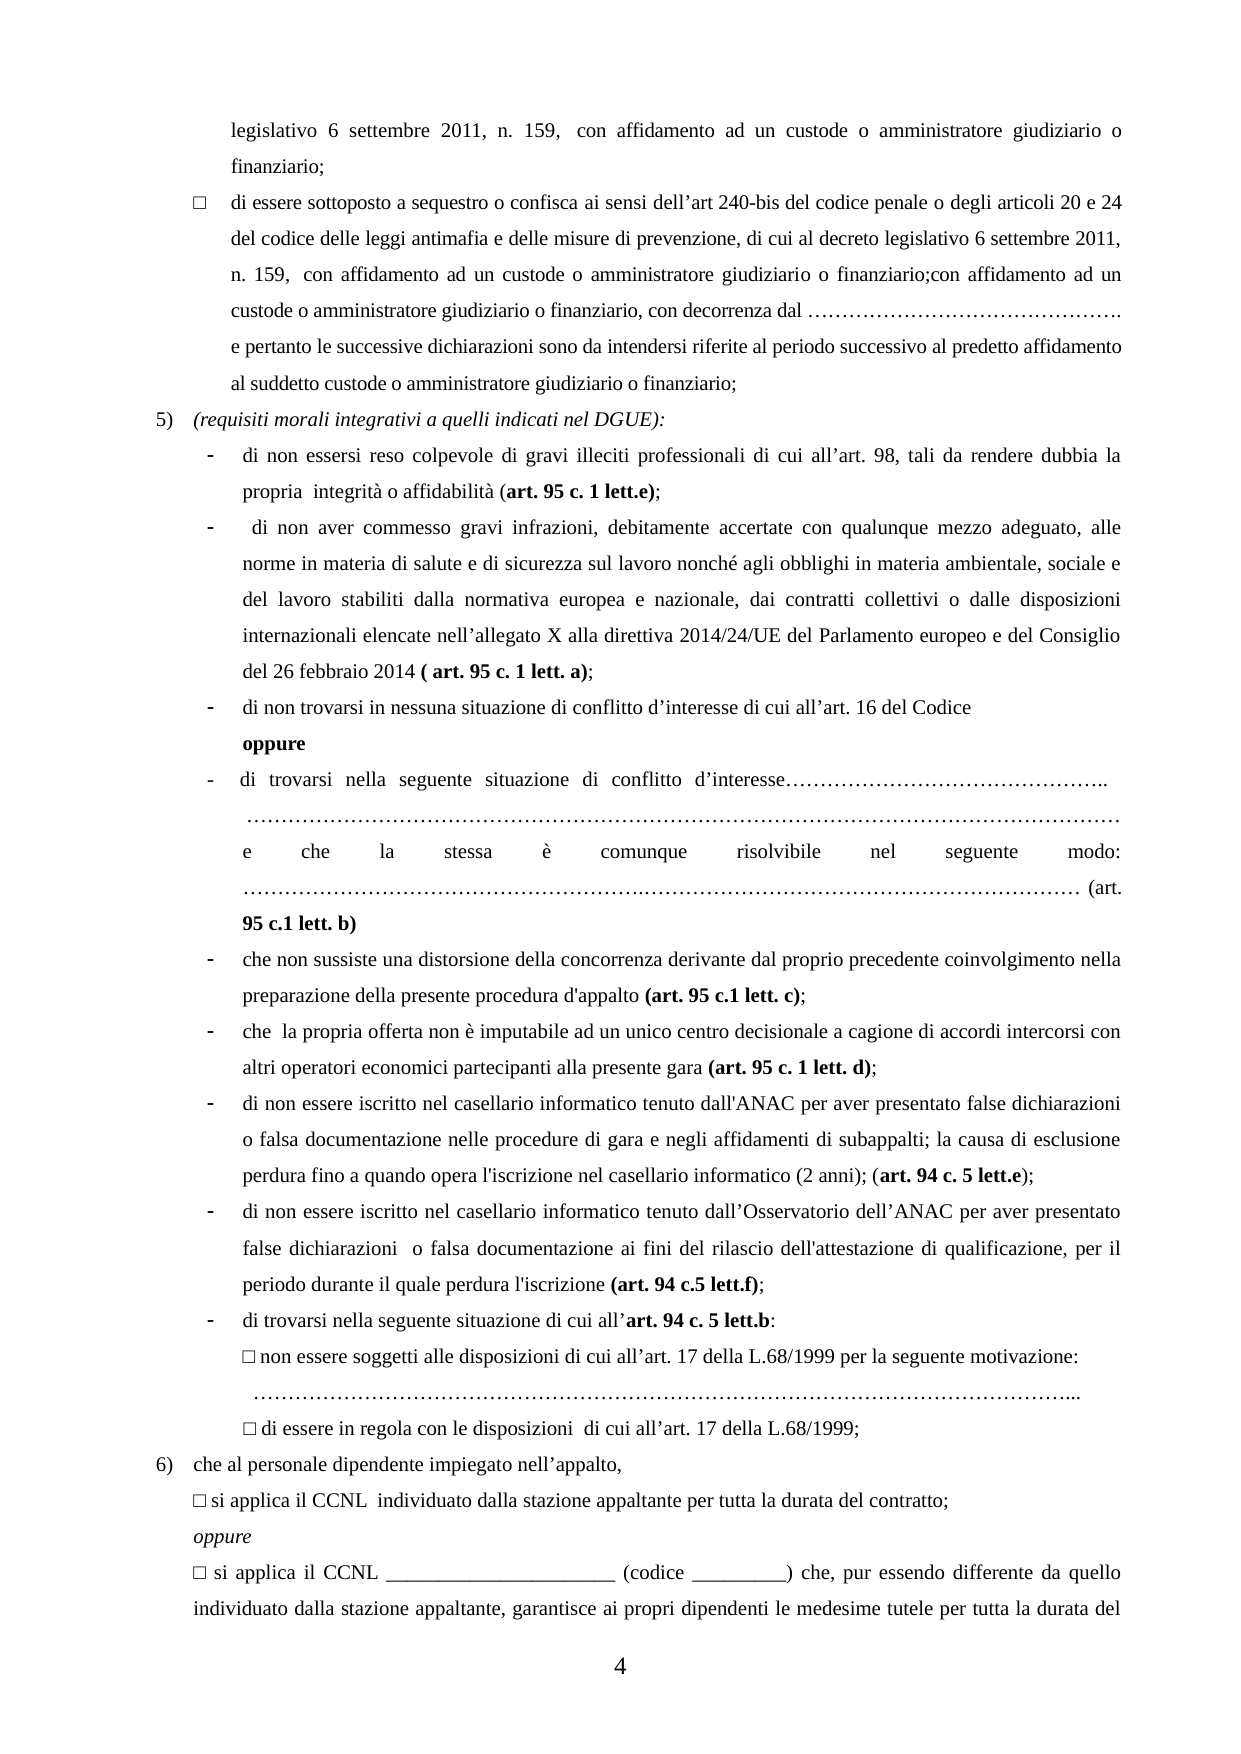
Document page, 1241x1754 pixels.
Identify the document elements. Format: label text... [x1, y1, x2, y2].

list di non essersi reso colpevole di gravi illeciti professionali di cui all’art. 98, tali da rendere dubbia la propria integrità o affidabilità (art. 95 c. 1 lett.e); [207, 442, 1122, 503]
list di non essere iscritto nel casellario informatico tenuto dall’Osservatorio dell’ANAC per aver presentato false dichiarazioni o falsa documentazione ai fini del rilascio dell'attestazione di qualificazione, per il periodo durante il quale perdura l'iscrizione (art. 94 c.5 lett.f); [207, 1199, 1122, 1296]
list di non essere iscritto nel casellario informatico tenuto dall'ANAC per aver presentato false dichiarazioni o falsa documentazione nelle procedure di gara e negli affidamenti di subappalti; la causa di esclusione perdura fino a quando opera l'iscrizione nel casellario informatico (2 anni); (art. 94 c. 5 lett.e); [207, 1091, 1122, 1187]
list □ non essere soggetti alle disposizioni di cui all’art. 17 della L.68/1999 per la seguente motivazione: [207, 1343, 1122, 1368]
list (requisiti morali integrativi a quelli indicati nel DGUE): [156, 406, 1122, 431]
list di non trovarsi in nessuna situazione di conflitto d’interesse di cui all’art. 16 del Codice [207, 695, 1122, 719]
list che al personale dipendente impiegato nell’appalto, [156, 1452, 1122, 1476]
list che non sussiste una distorsione della concorrenza derivante dal proprio precedente coinvolgimento nella preparazione della presente procedura d'appalto (art. 95 c.1 lett. c); [207, 947, 1122, 1007]
list □ di essere in regola con le disposizioni di cui all’art. 17 della L.68/1999; [207, 1416, 1122, 1440]
list ………………………………………………………………………………………………………... [207, 1379, 1122, 1404]
list di non aver commesso gravi infrazioni, debitamente accertate con qualunque mezzo adeguato, alle norme in materia di salute e di sicurezza sul lavoro nonché agli obblighi in materia ambientale, sociale e del lavoro stabiliti dalla normativa europea e nazionale, dai contratti collettivi o dalle disposizioni internazionali elencate nell’allegato X alla direttiva 2014/24/UE del Parlamento europeo e del Consiglio del 26 febbraio 2014 ( art. 95 c. 1 lett. a); [207, 514, 1122, 683]
list legislativo 6 settembre 2011, n. 159, con affidamento ad un custode o amministratore giudiziario o finanziario; [193, 118, 1122, 178]
list di essere sottoposto a sequestro o confisca ai sensi dell’art 240-bis del codice penale o degli articoli 20 e 24 del codice delle leggi antimafia e delle misure di prevenzione, di cui al decreto legislativo 6 settembre 2011, n. 159, con affidamento ad un custode o amministratore giudiziario o finanziario;con affidamento ad un custode o amministratore giudiziario o finanziario, con decorrenza dal ………………………………………. e pertanto le successive dichiarazioni sono da intendersi riferite al periodo successivo al predetto affidamento al suddetto custode o amministratore giudiziario o finanziario; [193, 190, 1122, 394]
list □ si applica il CCNL ______________________ (codice _________) che, pur essendo differente da quello individuato dalla stazione appaltante, garantisce ai propri dipendenti le medesime tutele per tutta la durata del [156, 1560, 1122, 1620]
list □ si applica il CCNL individuato dalla stazione appaltante per tutta la durata del contratto; [156, 1488, 1122, 1512]
list di trovarsi nella seguente situazione di cui all’art. 94 c. 5 lett.b: [207, 1307, 1122, 1332]
list oppure [207, 731, 1122, 755]
list che la propria offerta non è imputabile ad un unico centro decisionale a cagione di accordi intercorsi con altri operatori economici partecipanti alla presente gara (art. 95 c. 1 lett. d); [207, 1019, 1122, 1079]
list - di trovarsi nella seguente situazione di conflitto d’interesse……………………………………….. ……………………………………………………………………………………………………………… [207, 767, 1122, 827]
list e che la stessa è comunque risolvibile nel seguente modo:………………………………………………….……………………………………………………… (art. 95 c.1 lett. b) [207, 839, 1122, 935]
list oppure [156, 1524, 1122, 1548]
